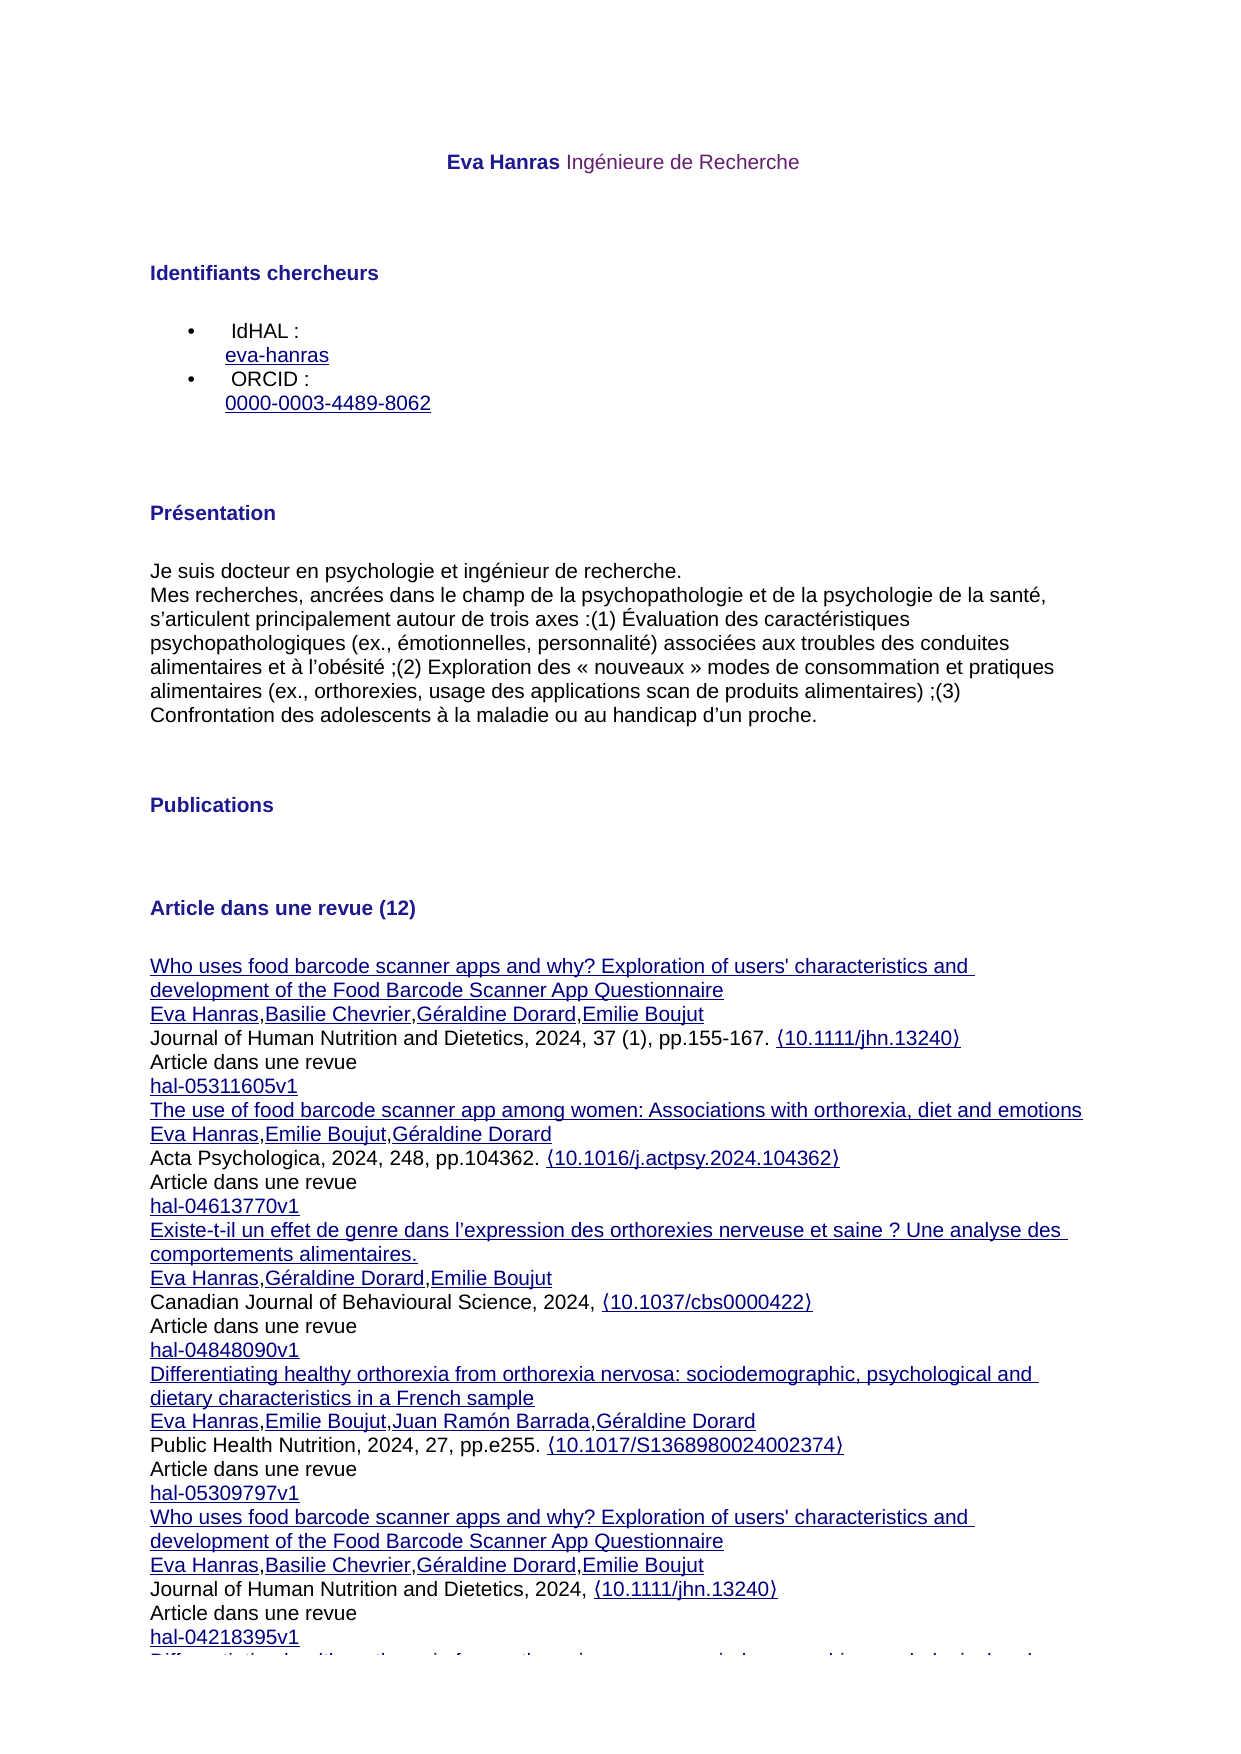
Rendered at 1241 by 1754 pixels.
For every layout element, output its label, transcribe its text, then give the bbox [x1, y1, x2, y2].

list eva-hanras [187, 343, 1090, 367]
subtitle Identifiants chercheurs [150, 260, 1090, 284]
table_cell Who uses food barcode scanner apps and why? Exploration of users' characteristics and development of the Food Barcode Scanner App Questionnaire Eva Hanras,Basilie Chevrier,Géraldine Dorard,Emilie Boujut Journal of Human Nutrition and Dietetics, 2024, ⟨10.1111/jhn.13240⟩ Article dans une revue hal-04218395v1 [150, 1505, 1090, 1649]
subtitle Eva Hanras Ingénieure de Recherche [150, 150, 1090, 174]
list 0000-0003-4489-8062 [187, 391, 1090, 414]
list ORCID : [187, 367, 1090, 391]
list IdHAL : [187, 319, 1090, 343]
table_cell Differentiating healthy orthorexia from orthorexia nervosa: sociodemographic, psychological and dietary characteristics in a French sample Eva Hanras,Emilie Boujut,Juan Ramón Barrada,Géraldine Dorard Public Health Nutrition, 2024, 27, pp.e255. ⟨10.1017/S1368980024002374⟩ Article dans une revue hal-05309797v1 [150, 1361, 1090, 1505]
subtitle Article dans une revue (12) [150, 896, 1090, 920]
subtitle Présentation [150, 501, 1090, 525]
subtitle Publications [150, 793, 1090, 817]
table_cell The use of food barcode scanner app among women: Associations with orthorexia, diet and emotions Eva Hanras,Emilie Boujut,Géraldine Dorard Acta Psychologica, 2024, 248, pp.104362. ⟨10.1016/j.actpsy.2024.104362⟩ Article dans une revue hal-04613770v1 [150, 1098, 1090, 1218]
text Je suis docteur en psychologie et ingénieur de recherche. [150, 559, 1090, 583]
table_header Who uses food barcode scanner apps and why? Exploration of users' characteristics and development of the Food Barcode Scanner App Questionnaire Eva Hanras,Basilie Chevrier,Géraldine Dorard,Emilie Boujut Journal of Human Nutrition and Dietetics, 2024, 37 (1), pp.155-167. ⟨10.1111/jhn.13240⟩ Article dans une revue hal-05311605v1 [150, 954, 1090, 1098]
table_cell Existe-t-il un effet de genre dans l’expression des orthorexies nerveuse et saine ? Une analyse des comportements alimentaires. Eva Hanras,Géraldine Dorard,Emilie Boujut Canadian Journal of Behavioural Science, 2024, ⟨10.1037/cbs0000422⟩ Article dans une revue hal-04848090v1 [150, 1218, 1090, 1361]
text Mes recherches, ancrées dans le champ de la psychopathologie et de la psychologie de la santé, s’articulent principalement autour de trois axes :(1) Évaluation des caractéristiques psychopathologiques (ex., émotionnelles, personnalité) associées aux troubles des conduites alimentaires et à l’obésité ;(2) Exploration des « nouveaux » modes de consommation et pratiques alimentaires (ex., orthorexies, usage des applications scan de produits alimentaires) ;(3) Confrontation des adolescents à la maladie ou au handicap d’un proche. [150, 583, 1090, 727]
